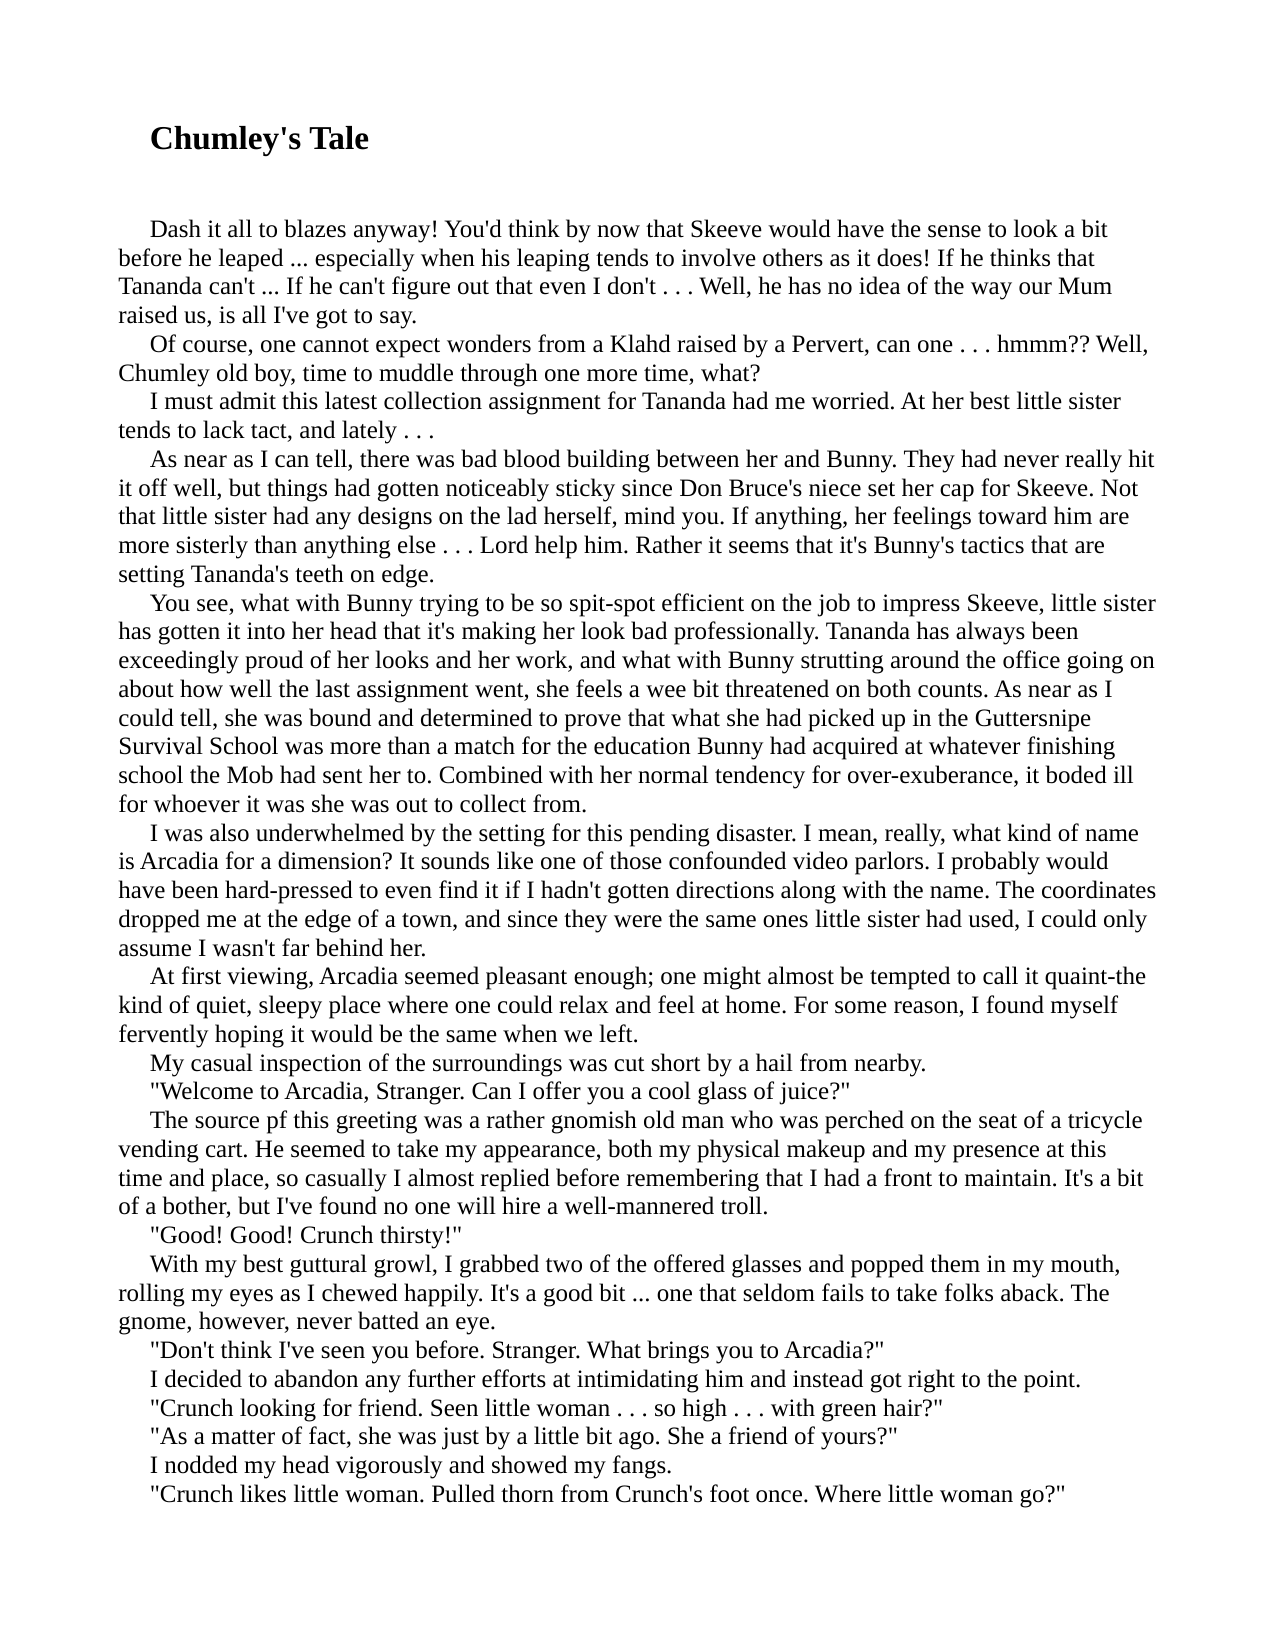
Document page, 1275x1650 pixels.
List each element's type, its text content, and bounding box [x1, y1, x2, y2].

text I nodded my head vigorously and showed my fangs. [118, 1450, 1157, 1479]
text With my best guttural growl, I grabbed two of the offered glasses and popped them in my mouth, rolling my eyes as I chewed happily. It's a good bit ... one that seldom fails to take folks aback. The gnome, however, never batted an eye. [118, 1249, 1157, 1335]
text "Crunch looking for friend. Seen little woman . . . so high . . . with green hair?" [118, 1393, 1157, 1421]
text As near as I can tell, there was bad blood building between her and Bunny. They had never really hit it off well, but things had gotten noticeably sticky since Don Bruce's niece set her cap for Skeeve. Not that little sister had any designs on the lad herself, mind you. If anything, her feelings toward him are more sisterly than anything else . . . Lord help him. Rather it seems that it's Bunny's tactics that are setting Tananda's teeth on edge. [118, 444, 1157, 588]
text I must admit this latest collection assignment for Tananda had me worried. At her best little sister tends to lack tact, and lately . . . [118, 386, 1157, 444]
text "Welcome to Arcadia, Stranger. Can I offer you a cool glass of juice?" [118, 1076, 1157, 1105]
subtitle Chumley's Tale [118, 118, 1157, 156]
text I was also underwhelmed by the setting for this pending disaster. I mean, really, what kind of name is Arcadia for a dimension? It sounds like one of those confounded video parlors. I probably would have been hard-pressed to even find it if I hadn't gotten directions along with the name. The coordinates dropped me at the edge of a town, and since they were the same ones little sister had used, I could only assume I wasn't far behind her. [118, 818, 1157, 961]
text "Don't think I've seen you before. Stranger. What brings you to Arcadia?" [118, 1335, 1157, 1364]
text My casual inspection of the surroundings was cut short by a hail from nearby. [118, 1048, 1157, 1076]
text The source pf this greeting was a rather gnomish old man who was perched on the seat of a tricycle vending cart. He seemed to take my appearance, both my physical makeup and my presence at this time and place, so casually I almost replied before remembering that I had a front to maintain. It's a bit of a bother, but I've found no one will hire a well-mannered troll. [118, 1105, 1157, 1220]
text "Crunch likes little woman. Pulled thorn from Crunch's foot once. Where little woman go?" [118, 1479, 1157, 1508]
text You see, what with Bunny trying to be so spit-spot efficient on the job to impress Skeeve, little sister has gotten it into her head that it's making her look bad professionally. Tananda has always been exceedingly proud of her looks and her work, and what with Bunny strutting around the office going on about how well the last assignment went, she feels a wee bit threatened on both counts. As near as I could tell, she was bound and determined to prove that what she had picked up in the Guttersnipe Survival School was more than a match for the education Bunny had acquired at whatever finishing school the Mob had sent her to. Combined with her normal tendency for over-exuberance, it boded ill for whoever it was she was out to collect from. [118, 588, 1157, 818]
text Of course, one cannot expect wonders from a Klahd raised by a Pervert, can one . . . hmmm?? Well, Chumley old boy, time to muddle through one more time, what? [118, 329, 1157, 386]
text At first viewing, Arcadia seemed pleasant enough; one might almost be tempted to call it quaint-the kind of quiet, sleepy place where one could relax and feel at home. For some reason, I found myself fervently hoping it would be the same when we left. [118, 961, 1157, 1048]
text "Good! Good! Crunch thirsty!" [118, 1220, 1157, 1249]
text "As a matter of fact, she was just by a little bit ago. She a friend of yours?" [118, 1421, 1157, 1450]
text I decided to abandon any further efforts at intimidating him and instead got right to the point. [118, 1364, 1157, 1393]
text Dash it all to blazes anyway! You'd think by now that Skeeve would have the sense to look a bit before he leaped ... especially when his leaping tends to involve others as it does! If he thinks that Tananda can't ... If he can't figure out that even I don't . . . Well, he has no idea of the way our Mum raised us, is all I've got to say. [118, 214, 1157, 329]
